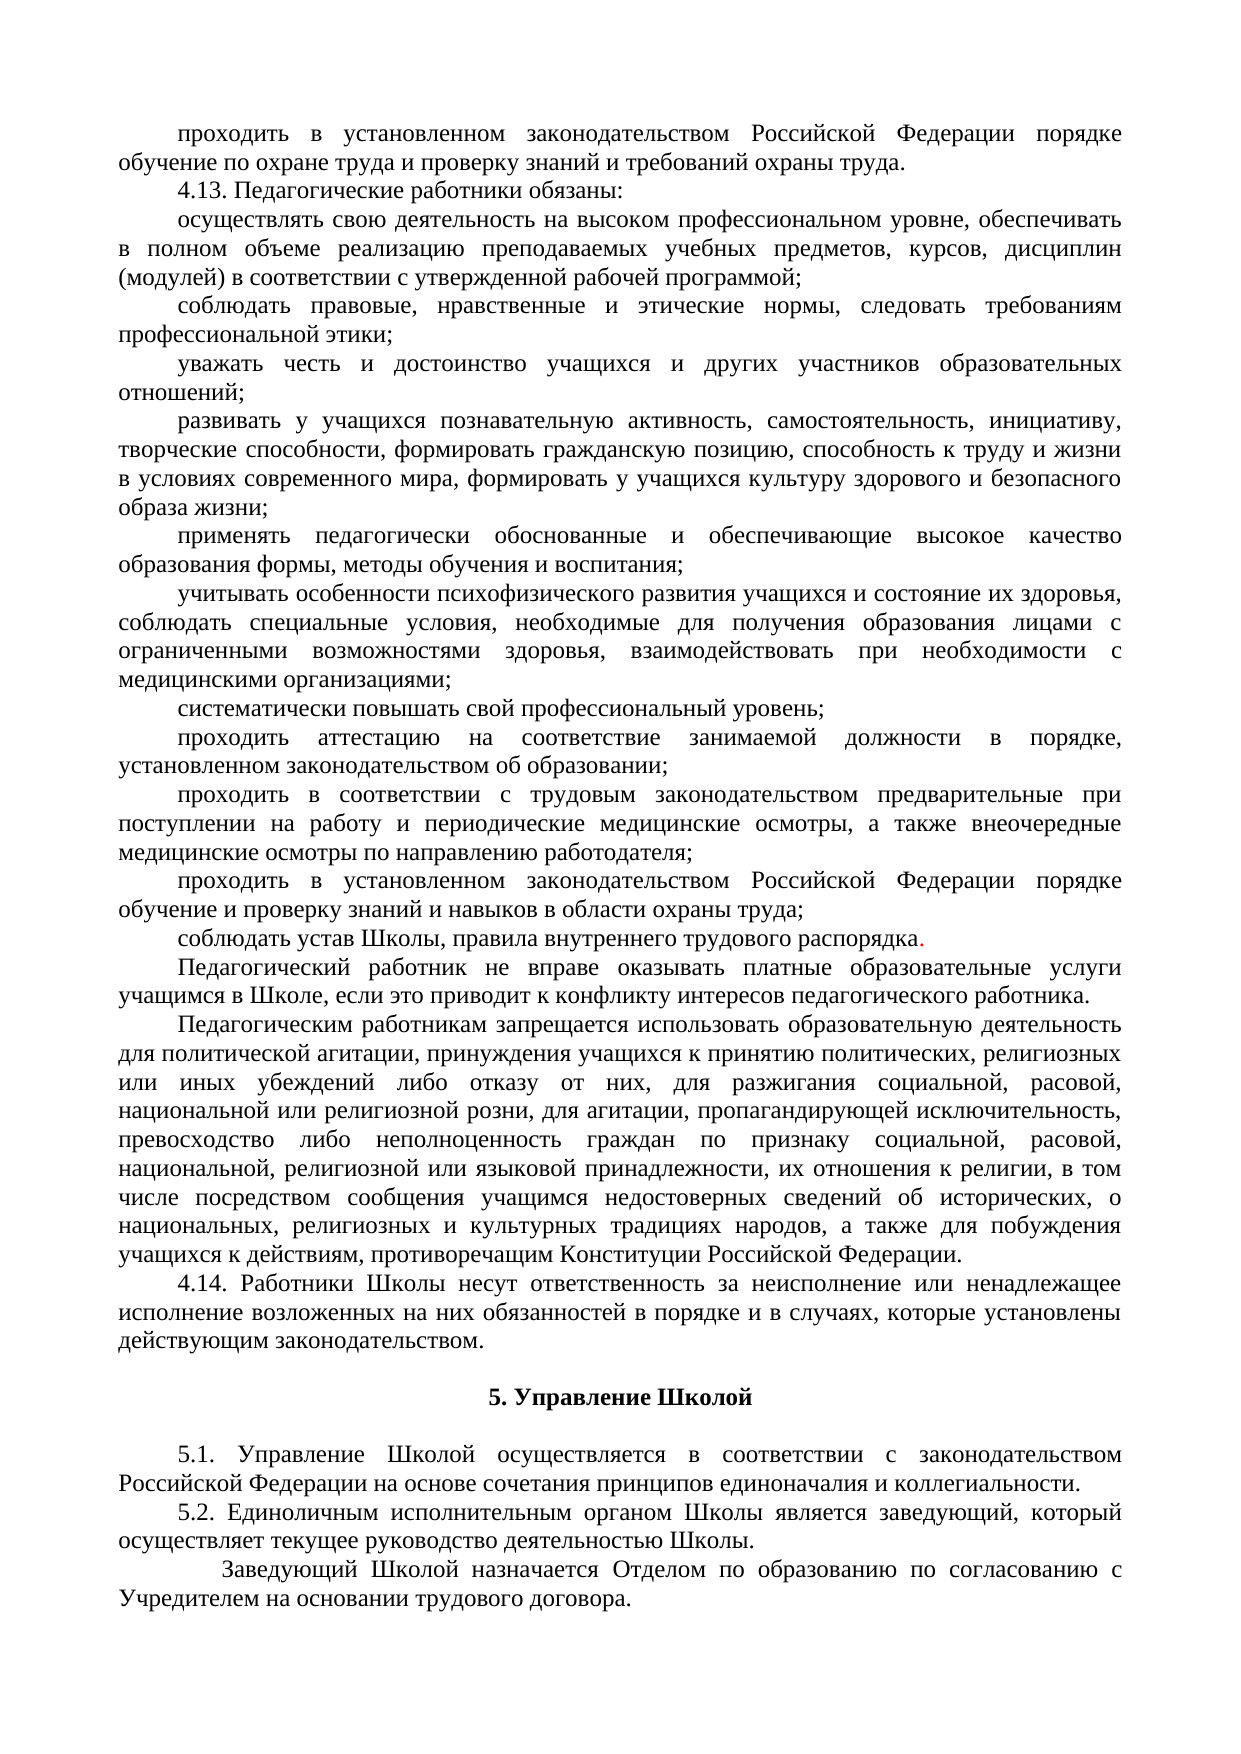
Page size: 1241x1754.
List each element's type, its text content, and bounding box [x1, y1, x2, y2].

text 4.14. Работники Школы несут ответственность за неисполнение или ненадлежащее исполнение возложенных на них обязанностей в порядке и в случаях, которые установлены действующим законодательством. [118, 1268, 1123, 1354]
text систематически повышать свой профессиональный уровень; [118, 693, 1123, 722]
text соблюдать правовые, нравственные и этические нормы, следовать требованиям профессиональной этики; [118, 291, 1123, 348]
text развивать у учащихся познавательную активность, самостоятельность, инициативу, творческие способности, формировать гражданскую позицию, способность к труду и жизни в условиях современного мира, формировать у учащихся культуру здорового и безопасного образа жизни; [118, 406, 1123, 521]
text проходить аттестацию на соответствие занимаемой должности в порядке, установленном законодательством об образовании; [118, 722, 1123, 779]
text уважать честь и достоинство учащихся и других участников образовательных отношений; [118, 348, 1123, 406]
text осуществлять свою деятельность на высоком профессиональном уровне, обеспечивать в полном объеме реализацию преподаваемых учебных предметов, курсов, дисциплин (модулей) в соответствии с утвержденной рабочей программой; [118, 204, 1123, 291]
text проходить в установленном законодательством Российской Федерации порядке обучение и проверку знаний и навыков в области охраны труда; [118, 866, 1123, 923]
text учитывать особенности психофизического развития учащихся и состояние их здоровья, соблюдать специальные условия, необходимые для получения образования лицами с ограниченными возможностями здоровья, взаимодействовать при необходимости с медицинскими организациями; [118, 578, 1123, 693]
text 5.2. Единоличным исполнительным органом Школы является заведующий, который осуществляет текущее руководство деятельностью Школы. [118, 1497, 1123, 1554]
text Педагогическим работникам запрещается использовать образовательную деятельность для политической агитации, принуждения учащихся к принятию политических, религиозных или иных убеждений либо отказу от них, для разжигания социальной, расовой, национальной или религиозной розни, для агитации, пропагандирующей исключительность, превосходство либо неполноценность граждан по признаку социальной, расовой, национальной, религиозной или языковой принадлежности, их отношения к религии, в том числе посредством сообщения учащимся недостоверных сведений об исторических, о национальных, религиозных и культурных традициях народов, а также для побуждения учащихся к действиям, противоречащим Конституции Российской Федерации. [118, 1009, 1123, 1268]
text применять педагогически обоснованные и обеспечивающие высокое качество образования формы, методы обучения и воспитания; [118, 521, 1123, 578]
list Заведующий Школой назначается Отделом по образованию по согласованию с Учредителем на основании трудового договора. [81, 1554, 1123, 1612]
text 5.1. Управление Школой осуществляется в соответствии с законодательством Российской Федерации на основе сочетания принципов единоначалия и коллегиальности. [118, 1439, 1123, 1497]
text 4.13. Педагогические работники обязаны: [118, 176, 1123, 204]
text Педагогический работник не вправе оказывать платные образовательные услуги учащимся в Школе, если это приводит к конфликту интересов педагогического работника. [118, 952, 1123, 1009]
text проходить в соответствии с трудовым законодательством предварительные при поступлении на работу и периодические медицинские осмотры, а также внеочередные медицинские осмотры по направлению работодателя; [118, 779, 1123, 866]
text 5. Управление Школой [118, 1382, 1123, 1411]
text проходить в установленном законодательством Российской Федерации порядке обучение по охране труда и проверку знаний и требований охраны труда. [118, 118, 1123, 176]
text соблюдать устав Школы, правила внутреннего трудового распорядка. [118, 923, 1123, 952]
